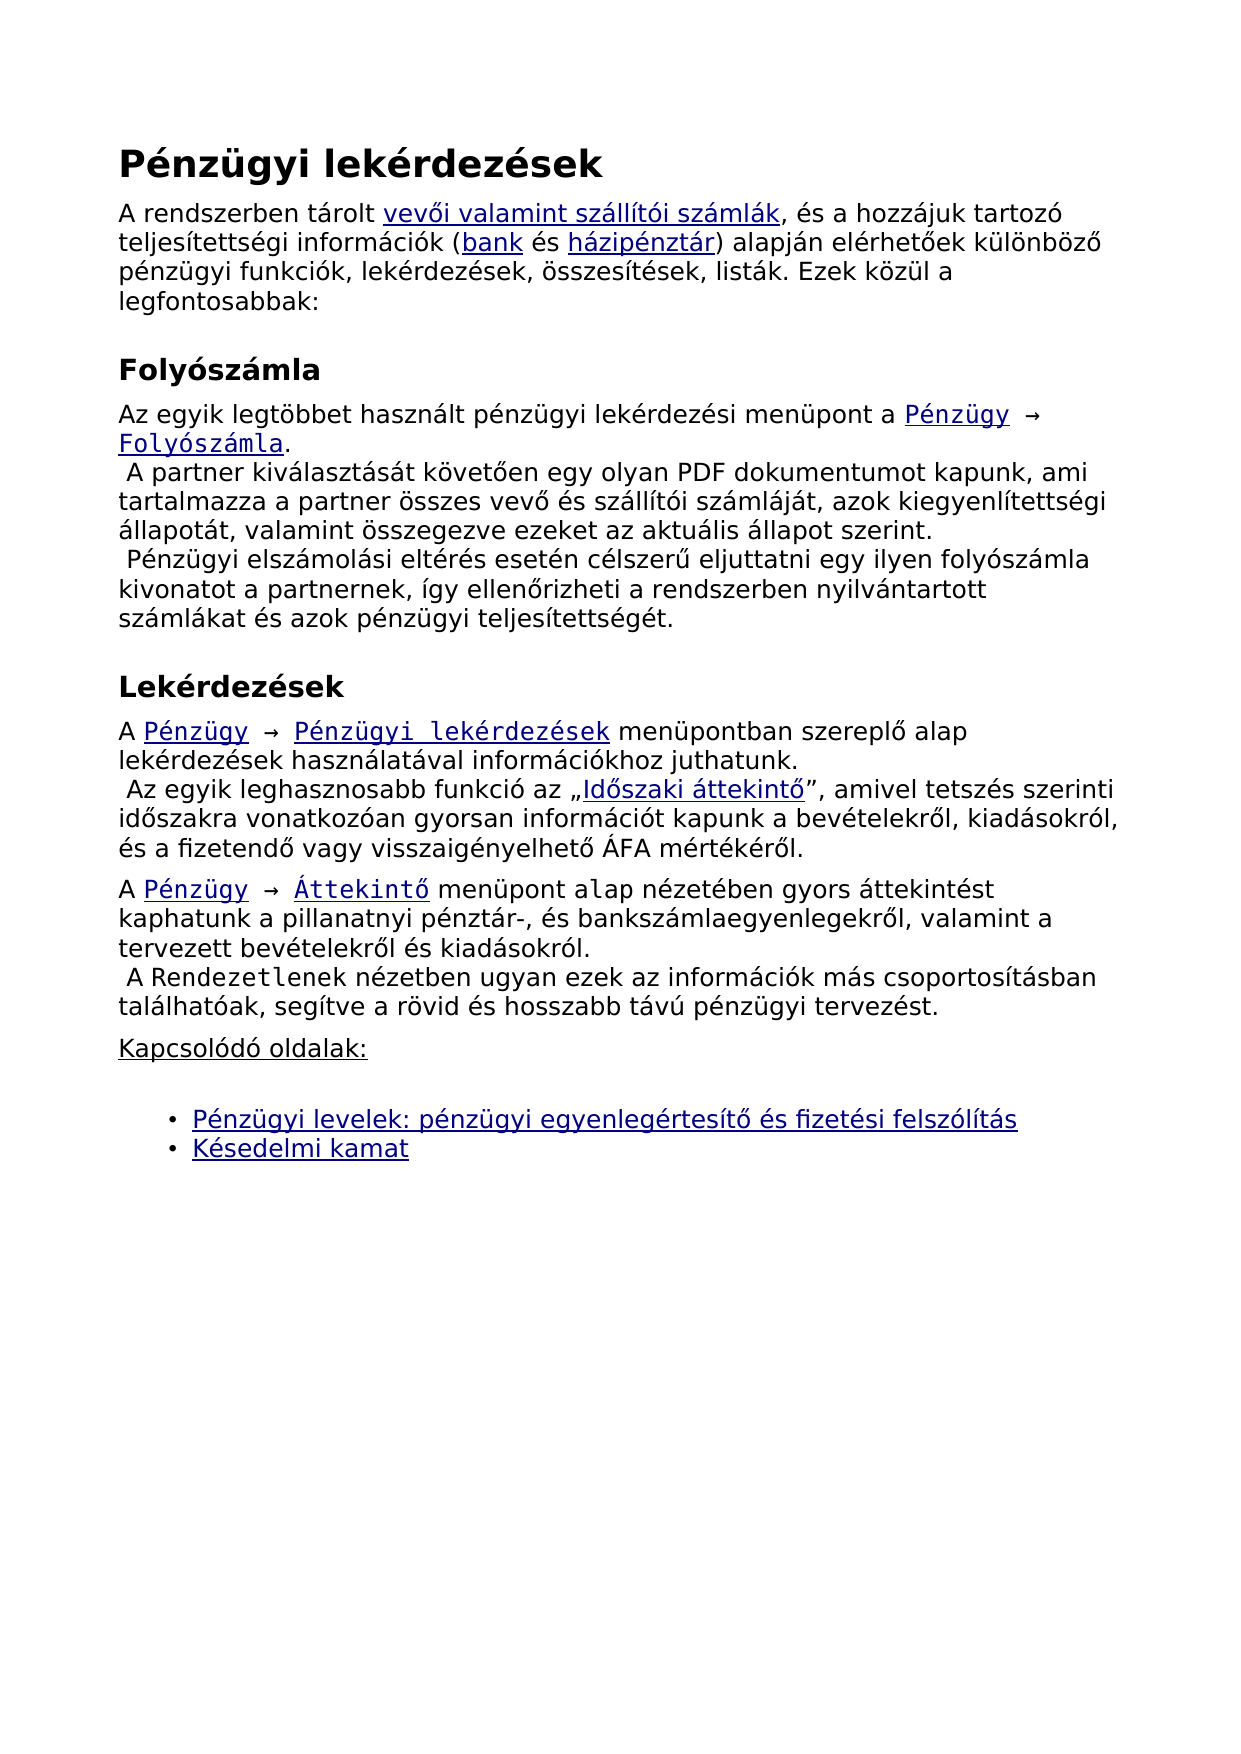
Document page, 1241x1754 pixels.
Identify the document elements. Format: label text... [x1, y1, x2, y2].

text Az egyik legtöbbet használt pénzügyi lekérdezési menüpont a Pénzügy → Folyószámla. A partner kiválasztását követően egy olyan PDF dokumentumot kapunk, ami tartalmazza a partner összes vevő és szállítói számláját, azok kiegyenlítettségi állapotát, valamint összegezve ezeket az aktuális állapot szerint. Pénzügyi elszámolási eltérés esetén célszerű eljuttatni egy ilyen folyószámla kivonatot a partnernek, így ellenőrizheti a rendszerben nyilvántartott számlákat és azok pénzügyi teljesítettségét. [118, 400, 1122, 633]
subtitle Pénzügyi lekérdezések [118, 143, 1122, 187]
subtitle Lekérdezések [118, 671, 1122, 705]
text A rendszerben tárolt vevői valamint szállítói számlák, és a hozzájuk tartozó teljesítettségi információk (bank és házipénztár) alapján elérhetőek különböző pénzügyi funkciók, lekérdezések, összesítések, listák. Ezek közül a legfontosabbak: [118, 199, 1122, 316]
text Kapcsolódó oldalak: [118, 1034, 1122, 1063]
list Késedelmi kamat [177, 1134, 1122, 1163]
subtitle Folyószámla [118, 353, 1122, 387]
text A Pénzügy → Pénzügyi lekérdezések menüpontban szereplő alap lekérdezések használatával információkhoz juthatunk. Az egyik leghasznosabb funkció az „Időszaki áttekintő”, amivel tetszés szerinti időszakra vonatkozóan gyorsan információt kapunk a bevételekről, kiadásokról, és a fizetendő vagy visszaigényelhető ÁFA mértékéről. [118, 717, 1122, 863]
list Pénzügyi levelek: pénzügyi egyenlegértesítő és fizetési felszólítás [177, 1105, 1122, 1134]
text A Pénzügy → Áttekintő menüpont alap nézetében gyors áttekintést kaphatunk a pillanatnyi pénztár-, és bankszámlaegyenlegekről, valamint a tervezett bevételekről és kiadásokról. A Rendezetlenek nézetben ugyan ezek az információk más csoportosításban találhatóak, segítve a rövid és hosszabb távú pénzügyi tervezést. [118, 876, 1122, 1021]
